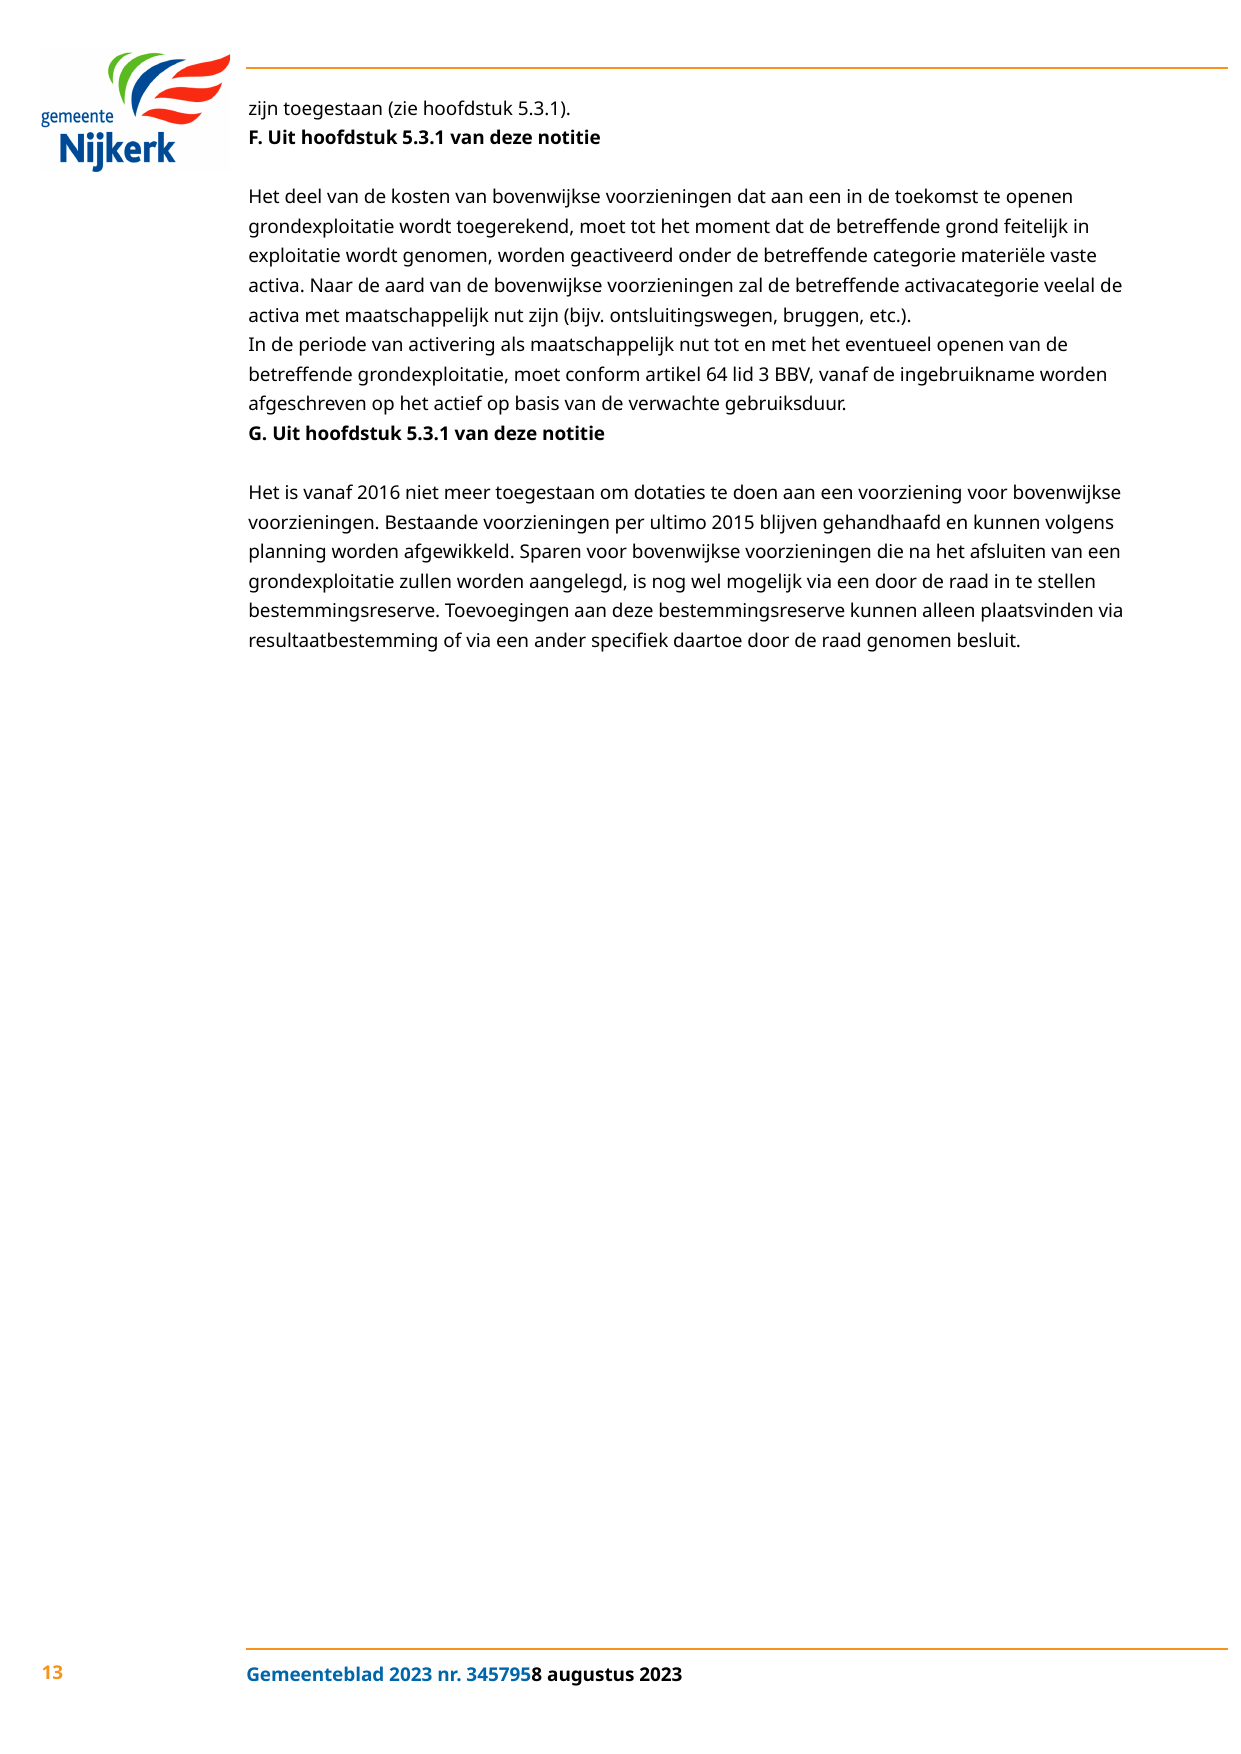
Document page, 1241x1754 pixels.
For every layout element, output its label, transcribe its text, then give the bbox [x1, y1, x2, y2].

text zijn toegestaan (zie hoofdstuk 5.3.1). [248, 95, 1152, 121]
picture [41, 47, 231, 172]
text Het is vanaf 2016 niet meer toegestaan om dotaties te doen aan een voorziening voor bovenwijkse voorzieningen. Bestaande voorzieningen per ultimo 2015 blijven gehandhaafd en kunnen volgens planning worden afgewikkeld. Sparen voor bovenwijkse voorzieningen die na het afsluiten van een grondexploitatie zullen worden aangelegd, is nog wel mogelijk via een door de raad in te stellen bestemmingsreserve. Toevoegingen aan deze bestemmingsreserve kunnen alleen plaatsvinden via resultaatbestemming of via een ander specifiek daartoe door de raad genomen besluit. [248, 479, 1152, 653]
text In de periode van activering als maatschappelijk nut tot en met het eventueel openen van de betreffende grondexploitatie, moet conform artikel 64 lid 3 BBV, vanaf de ingebruikname worden afgeschreven op het actief op basis van de verwachte gebruiksduur. [248, 331, 1152, 416]
text F. Uit hoofdstuk 5.3.1 van deze notitie [248, 124, 1152, 150]
text G. Uit hoofdstuk 5.3.1 van deze notitie [248, 420, 1152, 446]
text Het deel van de kosten van bovenwijkse voorzieningen dat aan een in de toekomst te openen grondexploitatie wordt toegerekend, moet tot het moment dat de betreffende grond feitelijk in exploitatie wordt genomen, worden geactiveerd onder de betreffende categorie materiële vaste activa. Naar de aard van de bovenwijkse voorzieningen zal de betreffende activacategorie veelal de activa met maatschappelijk nut zijn (bijv. ontsluitingswegen, bruggen, etc.). [248, 183, 1152, 328]
